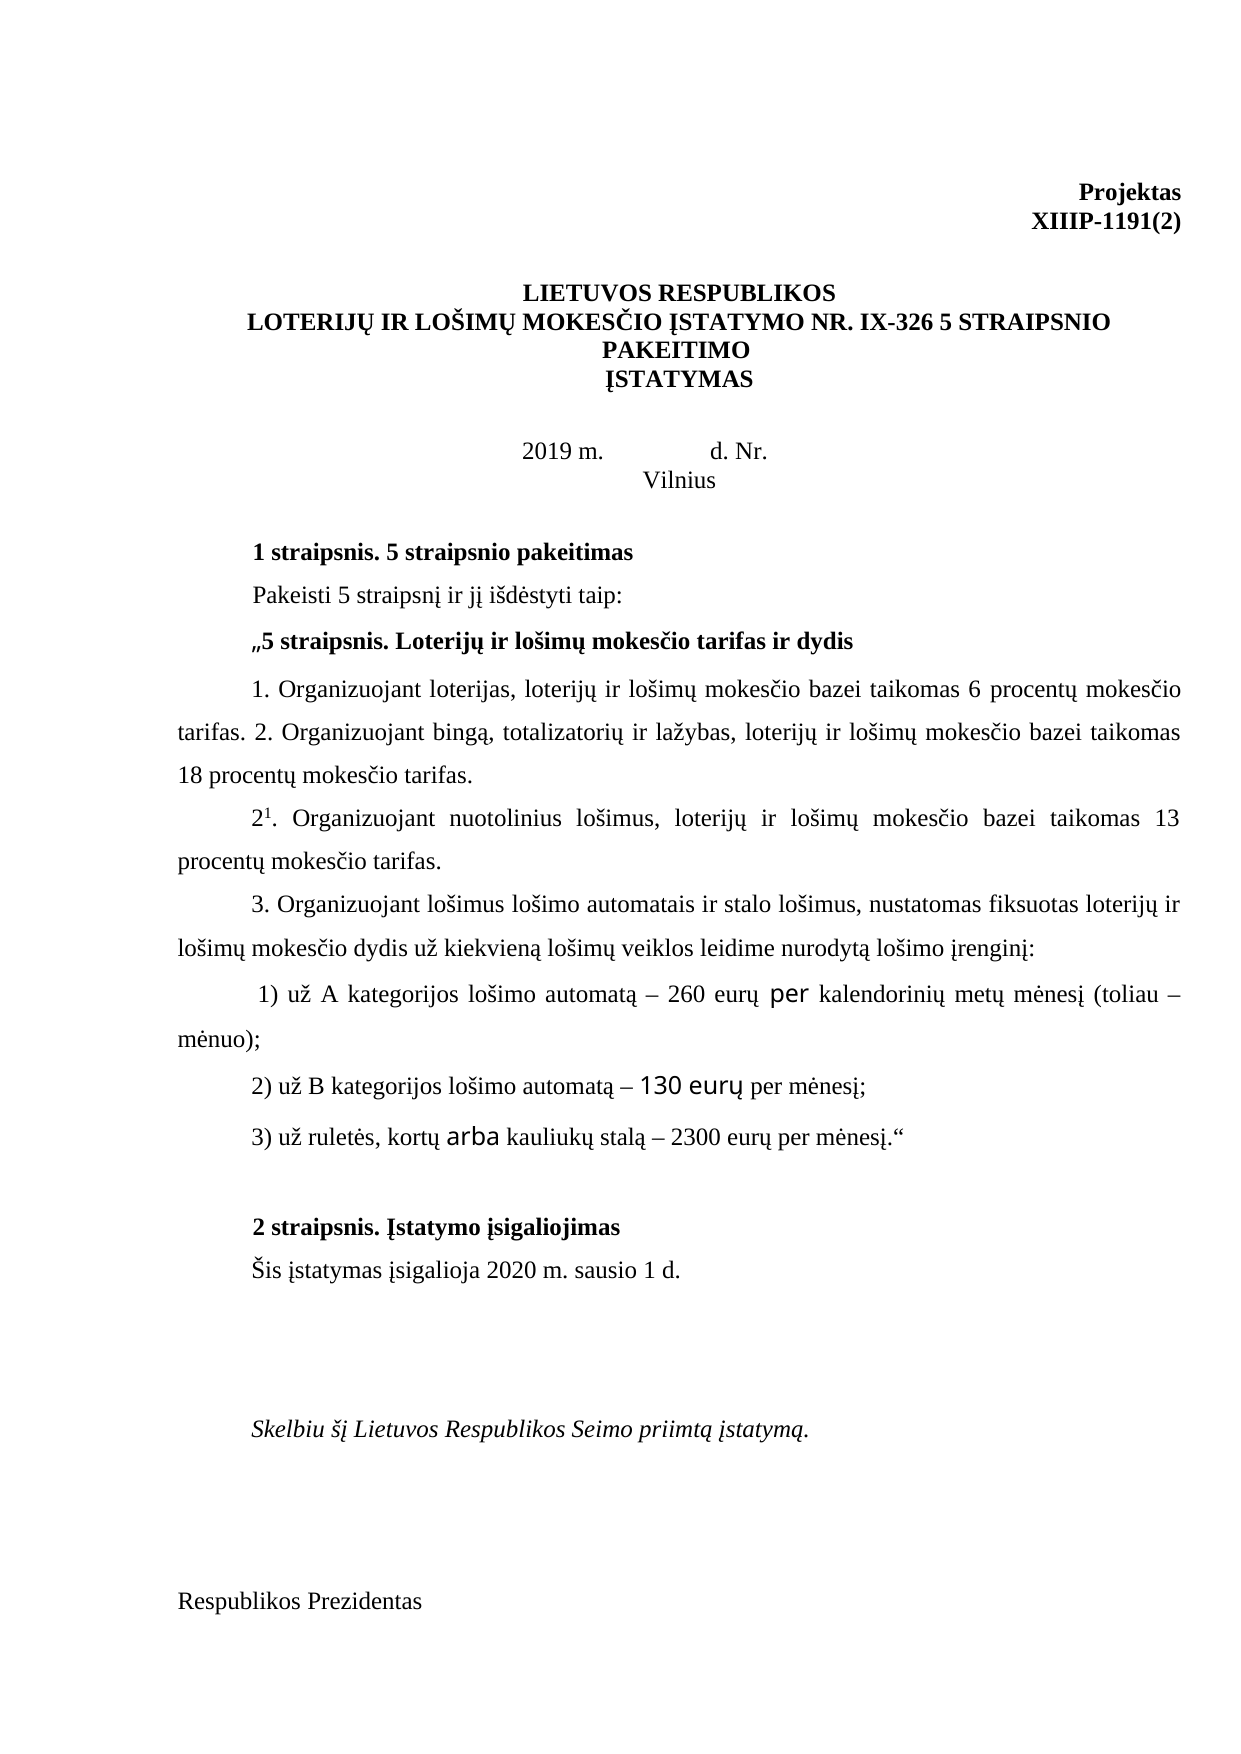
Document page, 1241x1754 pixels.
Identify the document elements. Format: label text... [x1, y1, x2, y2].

text ĮSTATYMAS [177, 364, 1181, 393]
text Projektas [177, 177, 1181, 206]
text 1. Organizuojant loterijas, loterijų ir lošimų mokesčio bazei taikomas 6 procentų mokesčio tarifas. 2. Organizuojant bingą, totalizatorių ir lažybas, loterijų ir lošimų mokesčio bazei taikomas 18 procentų mokesčio tarifas. [177, 674, 1181, 789]
text Vilnius [177, 465, 1181, 493]
text 3) už ruletės, kortų arba kauliukų stalą – 2300 eurų per mėnesį.“ [177, 1118, 1181, 1152]
text 21. Organizuojant nuotolinius lošimus, loterijų ir lošimų mokesčio bazei taikomas 13 procentų mokesčio tarifas. [177, 803, 1181, 875]
text 2 straipsnis. Įstatymo įsigaliojimas [177, 1212, 1181, 1241]
text LOTERIJŲ IR LOŠIMŲ MOKESČIO ĮSTATYMO NR. IX-326 5 STRAIPSNIO PAKEITIMO [177, 307, 1181, 364]
text Šis įstatymas įsigalioja 2020 m. sausio 1 d. [177, 1256, 1181, 1284]
text Skelbiu šį Lietuvos Respublikos Seimo priimtą įstatymą. [177, 1414, 1181, 1442]
text 1 straipsnis. 5 straipsnio pakeitimas [177, 537, 1181, 565]
text Respublikos Prezidentas [177, 1586, 1181, 1615]
text 1) už A kategorijos lošimo automatą – 260 eurų per kalendorinių metų mėnesį (toliau – mėnuo); [177, 976, 1181, 1053]
text Pakeisti 5 straipsnį ir jį išdėstyti taip: [177, 580, 1181, 608]
text „5 straipsnis. Loterijų ir lošimų mokesčio tarifas ir dydis [177, 623, 1181, 657]
text XIIIP-1191(2) [177, 206, 1181, 235]
text 2) už B kategorijos lošimo automatą – 130 eurų per mėnesį; [177, 1067, 1181, 1101]
text 2019 m. d. Nr. [177, 436, 1181, 465]
text 3. Organizuojant lošimus lošimo automatais ir stalo lošimus, nustatomas fiksuotas loterijų ir lošimų mokesčio dydis už kiekvieną lošimų veiklos leidime nurodytą lošimo įrenginį: [177, 889, 1181, 961]
text LIETUVOS RESPUBLIKOS [177, 278, 1181, 307]
